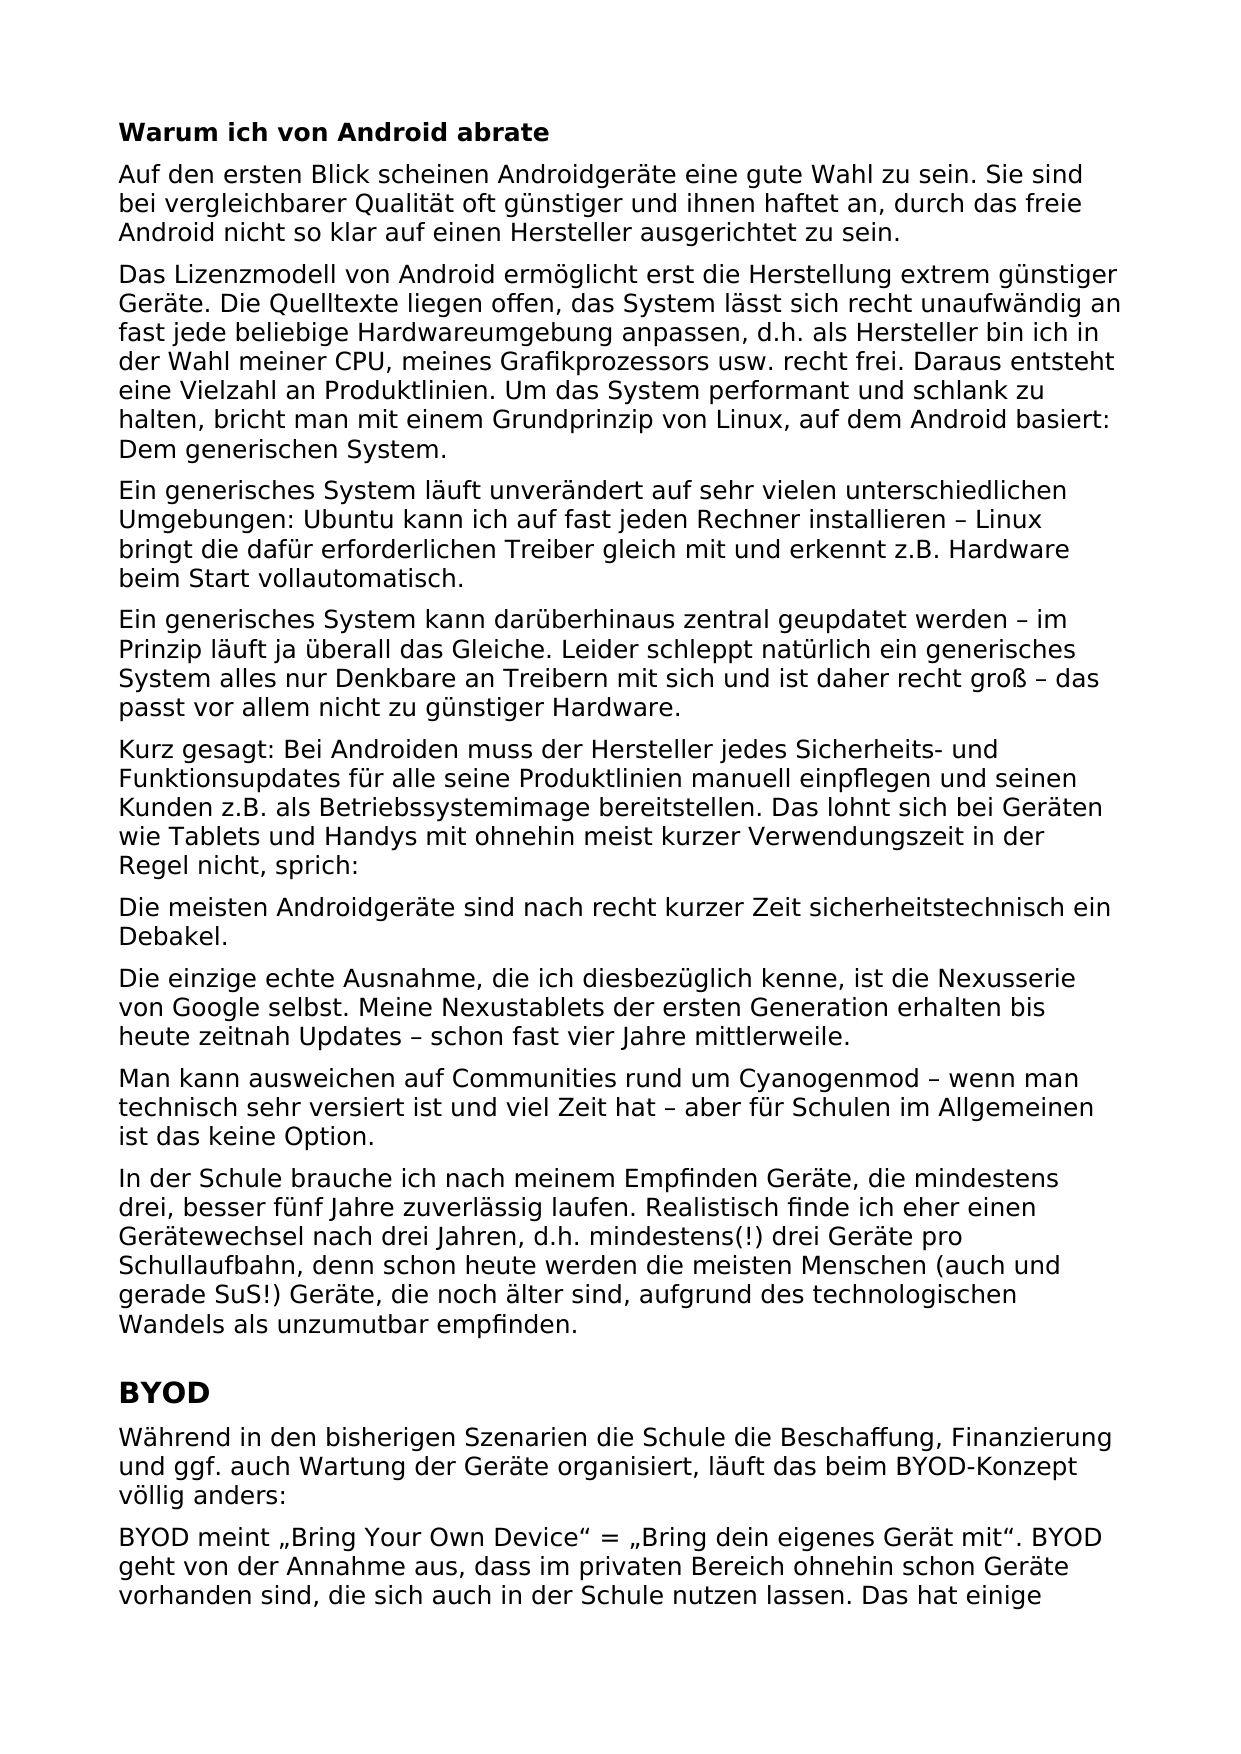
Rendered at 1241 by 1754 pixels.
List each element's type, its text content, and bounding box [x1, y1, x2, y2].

text Ein generisches System läuft unverändert auf sehr vielen unterschiedlichen Umgebungen: Ubuntu kann ich auf fast jeden Rechner installieren – Linux bringt die dafür erforderlichen Treiber gleich mit und erkennt z.B. Hardware beim Start vollautomatisch. [118, 476, 1122, 593]
text Kurz gesagt: Bei Androiden muss der Hersteller jedes Sicherheits- und Funktionsupdates für alle seine Produktlinien manuell einpflegen und seinen Kunden z.B. als Betriebssystemimage bereitstellen. Das lohnt sich bei Geräten wie Tablets und Handys mit ohnehin meist kurzer Verwendungszeit in der Regel nicht, sprich: [118, 735, 1122, 881]
text Man kann ausweichen auf Communities rund um Cyanogenmod – wenn man technisch sehr versiert ist und viel Zeit hat – aber für Schulen im Allgemeinen ist das keine Option. [118, 1064, 1122, 1151]
text BYOD meint „Bring Your Own Device“ = „Bring dein eigenes Gerät mit“. BYOD geht von der Annahme aus, dass im privaten Bereich ohnehin schon Geräte vorhanden sind, die sich auch in der Schule nutzen lassen. Das hat einige [118, 1523, 1122, 1610]
text Die einzige echte Ausnahme, die ich diesbezüglich kenne, ist die Nexusserie von Google selbst. Meine Nexustablets der ersten Generation erhalten bis heute zeitnah Updates – schon fast vier Jahre mittlerweile. [118, 964, 1122, 1051]
subtitle Warum ich von Android abrate [118, 118, 1122, 147]
text Während in den bisherigen Szenarien die Schule die Beschaffung, Finanzierung und ggf. auch Wartung der Geräte organisiert, läuft das beim BYOD-Konzept völlig anders: [118, 1423, 1122, 1510]
text Ein generisches System kann darüberhinaus zentral geupdatet werden – im Prinzip läuft ja überall das Gleiche. Leider schleppt natürlich ein generisches System alles nur Denkbare an Treibern mit sich und ist daher recht groß – das passt vor allem nicht zu günstiger Hardware. [118, 606, 1122, 722]
text Die meisten Androidgeräte sind nach recht kurzer Zeit sicherheitstechnisch ein Debakel. [118, 893, 1122, 951]
subtitle BYOD [118, 1376, 1122, 1410]
text Das Lizenzmodell von Android ermöglicht erst die Herstellung extrem günstiger Geräte. Die Quelltexte liegen offen, das System lässt sich recht unaufwändig an fast jede beliebige Hardwareumgebung anpassen, d.h. als Hersteller bin ich in der Wahl meiner CPU, meines Grafikprozessors usw. recht frei. Daraus entsteht eine Vielzahl an Produktlinien. Um das System performant und schlank zu halten, bricht man mit einem Grundprinzip von Linux, auf dem Android basiert: Dem generischen System. [118, 260, 1122, 464]
text In der Schule brauche ich nach meinem Empfinden Geräte, die mindestens drei, besser fünf Jahre zuverlässig laufen. Realistisch finde ich eher einen Gerätewechsel nach drei Jahren, d.h. mindestens(!) drei Geräte pro Schullaufbahn, denn schon heute werden die meisten Menschen (auch und gerade SuS!) Geräte, die noch älter sind, aufgrund des technologischen Wandels als unzumutbar empfinden. [118, 1164, 1122, 1339]
text Auf den ersten Blick scheinen Androidgeräte eine gute Wahl zu sein. Sie sind bei vergleichbarer Qualität oft günstiger und ihnen haftet an, durch das freie Android nicht so klar auf einen Hersteller ausgerichtet zu sein. [118, 160, 1122, 247]
